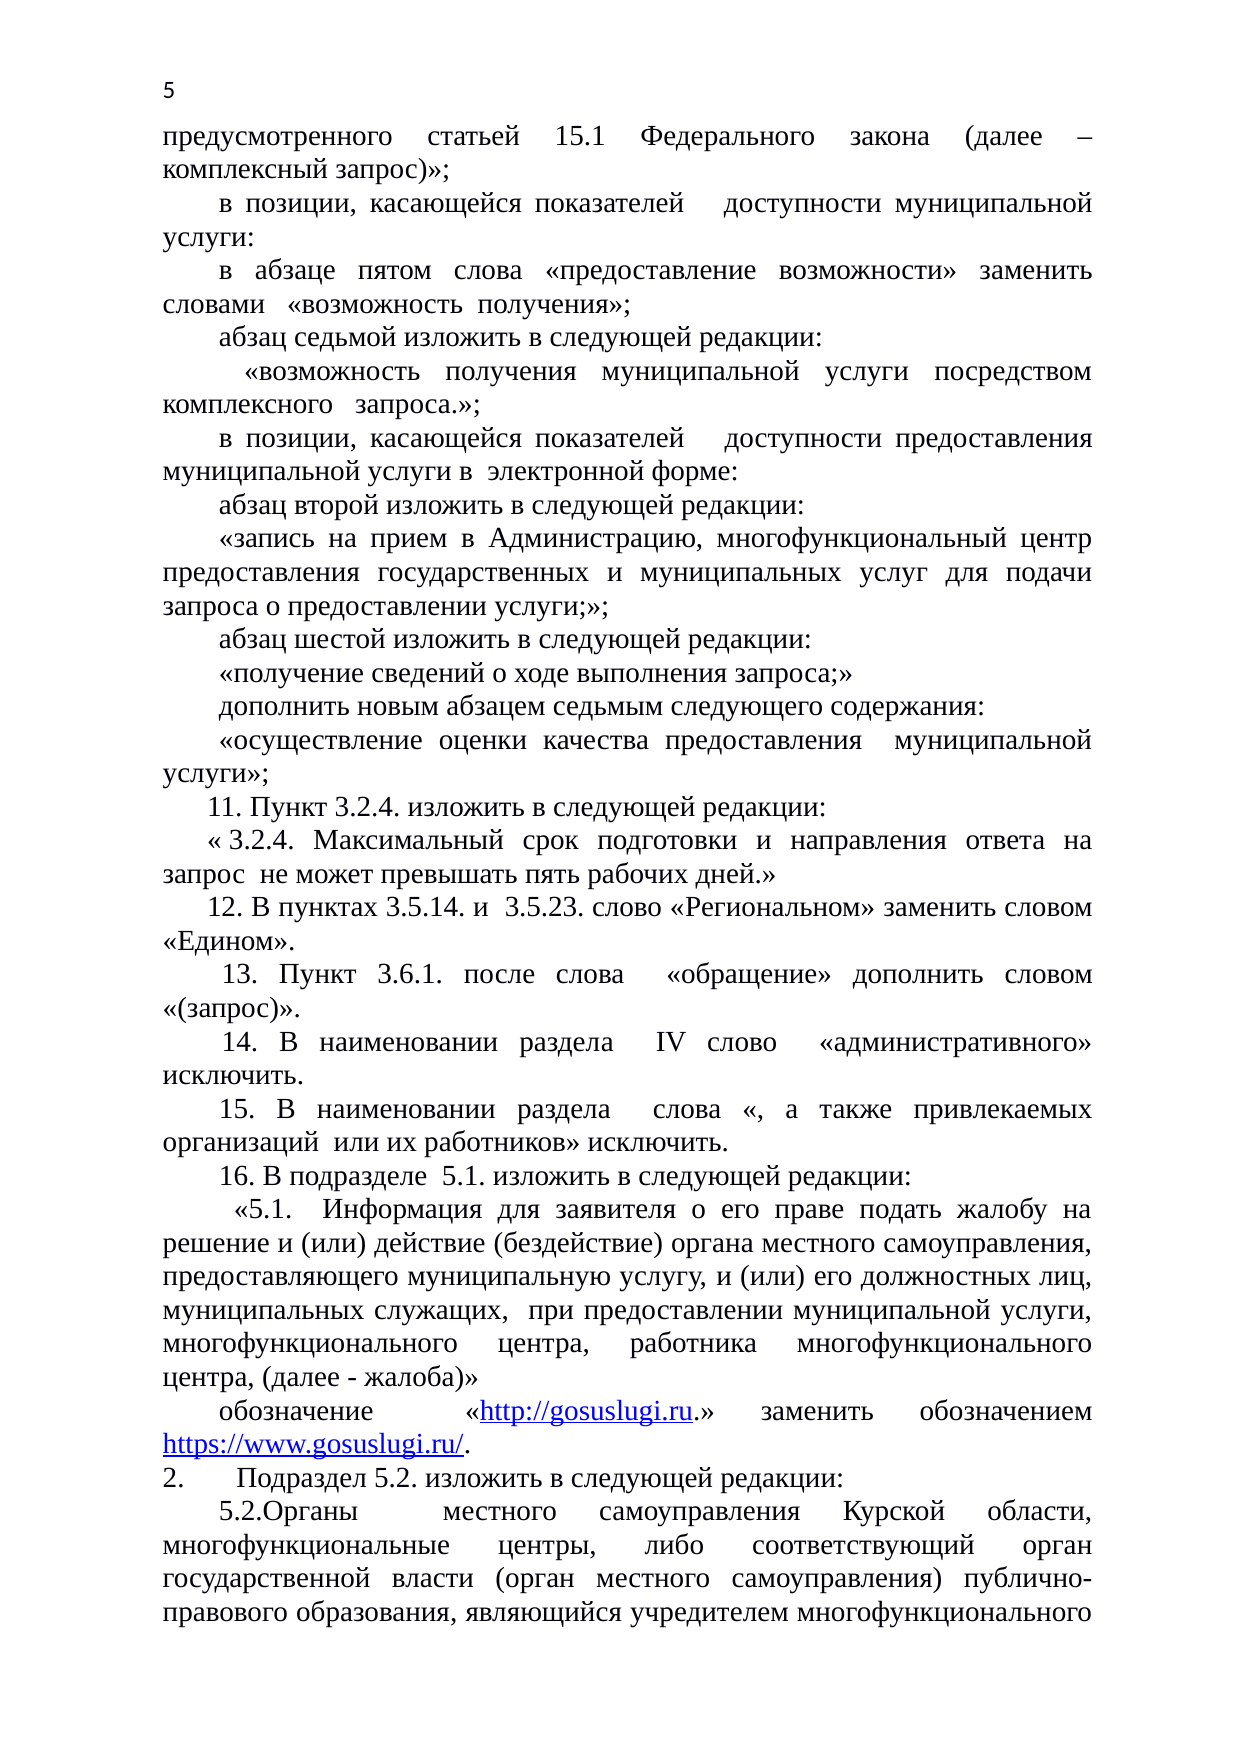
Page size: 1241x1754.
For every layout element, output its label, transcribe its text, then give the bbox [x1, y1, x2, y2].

text «возможность получения муниципальной услуги посредством комплексного запроса.»; [162, 353, 1093, 420]
text « 3.2.4. Максимальный срок подготовки и направления ответа на запрос не может превышать пять рабочих дней.» [162, 822, 1093, 889]
text абзац седьмой изложить в следующей редакции: [162, 319, 1093, 353]
text 14. В наименовании раздела IV слово «административного» исключить. [162, 1024, 1093, 1091]
text «5.1. Информация для заявителя о его праве подать жалобу на решение и (или) действие (бездействие) органа местного самоуправления, предоставляющего муниципальную услугу, и (или) его должностных лиц, муниципальных служащих, при предоставлении муниципальной услуги, многофункционального центра, работника многофункционального центра, (далее - жалоба)» [162, 1191, 1093, 1393]
text абзац шестой изложить в следующей редакции: [162, 621, 1093, 655]
text 13. Пункт 3.6.1. после слова «обращение» дополнить словом «(запрос)». [162, 957, 1093, 1024]
text абзац второй изложить в следующей редакции: [162, 487, 1093, 521]
text предусмотренного статьей 15.1 Федерального закона (далее – комплексный запрос)»; [162, 118, 1093, 185]
text в позиции, касающейся показателей доступности муниципальной услуги: [162, 185, 1093, 252]
text «получение сведений о ходе выполнения запроса;» [162, 655, 1093, 688]
text в абзаце пятом слова «предоставление возможности» заменить словами «возможность получения»; [162, 252, 1093, 319]
text 5.2.Органы местного самоуправления Курской области, многофункциональные центры, либо соответствующий орган государственной власти (орган местного самоуправления) публично-правового образования, являющийся учредителем многофункционального [162, 1493, 1093, 1627]
text обозначение «http://gosuslugi.ru.» заменить обозначением https://www.gosuslugi.ru/. [162, 1393, 1093, 1460]
text «запись на прием в Администрацию, многофункциональный центр предоставления государственных и муниципальных услуг для подачи запроса о предоставлении услуги;»; [162, 521, 1093, 621]
text 11. Пункт 3.2.4. изложить в следующей редакции: [162, 789, 1093, 822]
list Подраздел 5.2. изложить в следующей редакции: [162, 1460, 1093, 1493]
text дополнить новым абзацем седьмым следующего содержания: [162, 688, 1093, 722]
text в позиции, касающейся показателей доступности предоставления муниципальной услуги в электронной форме: [162, 420, 1093, 487]
text 12. В пунктах 3.5.14. и 3.5.23. слово «Региональном» заменить словом «Едином». [162, 889, 1093, 957]
text «осуществление оценки качества предоставления муниципальной услуги»; [162, 722, 1093, 789]
text 15. В наименовании раздела слова «, а также привлекаемых организаций или их работников» исключить. [162, 1091, 1093, 1158]
text 16. В подразделе 5.1. изложить в следующей редакции: [162, 1158, 1093, 1191]
